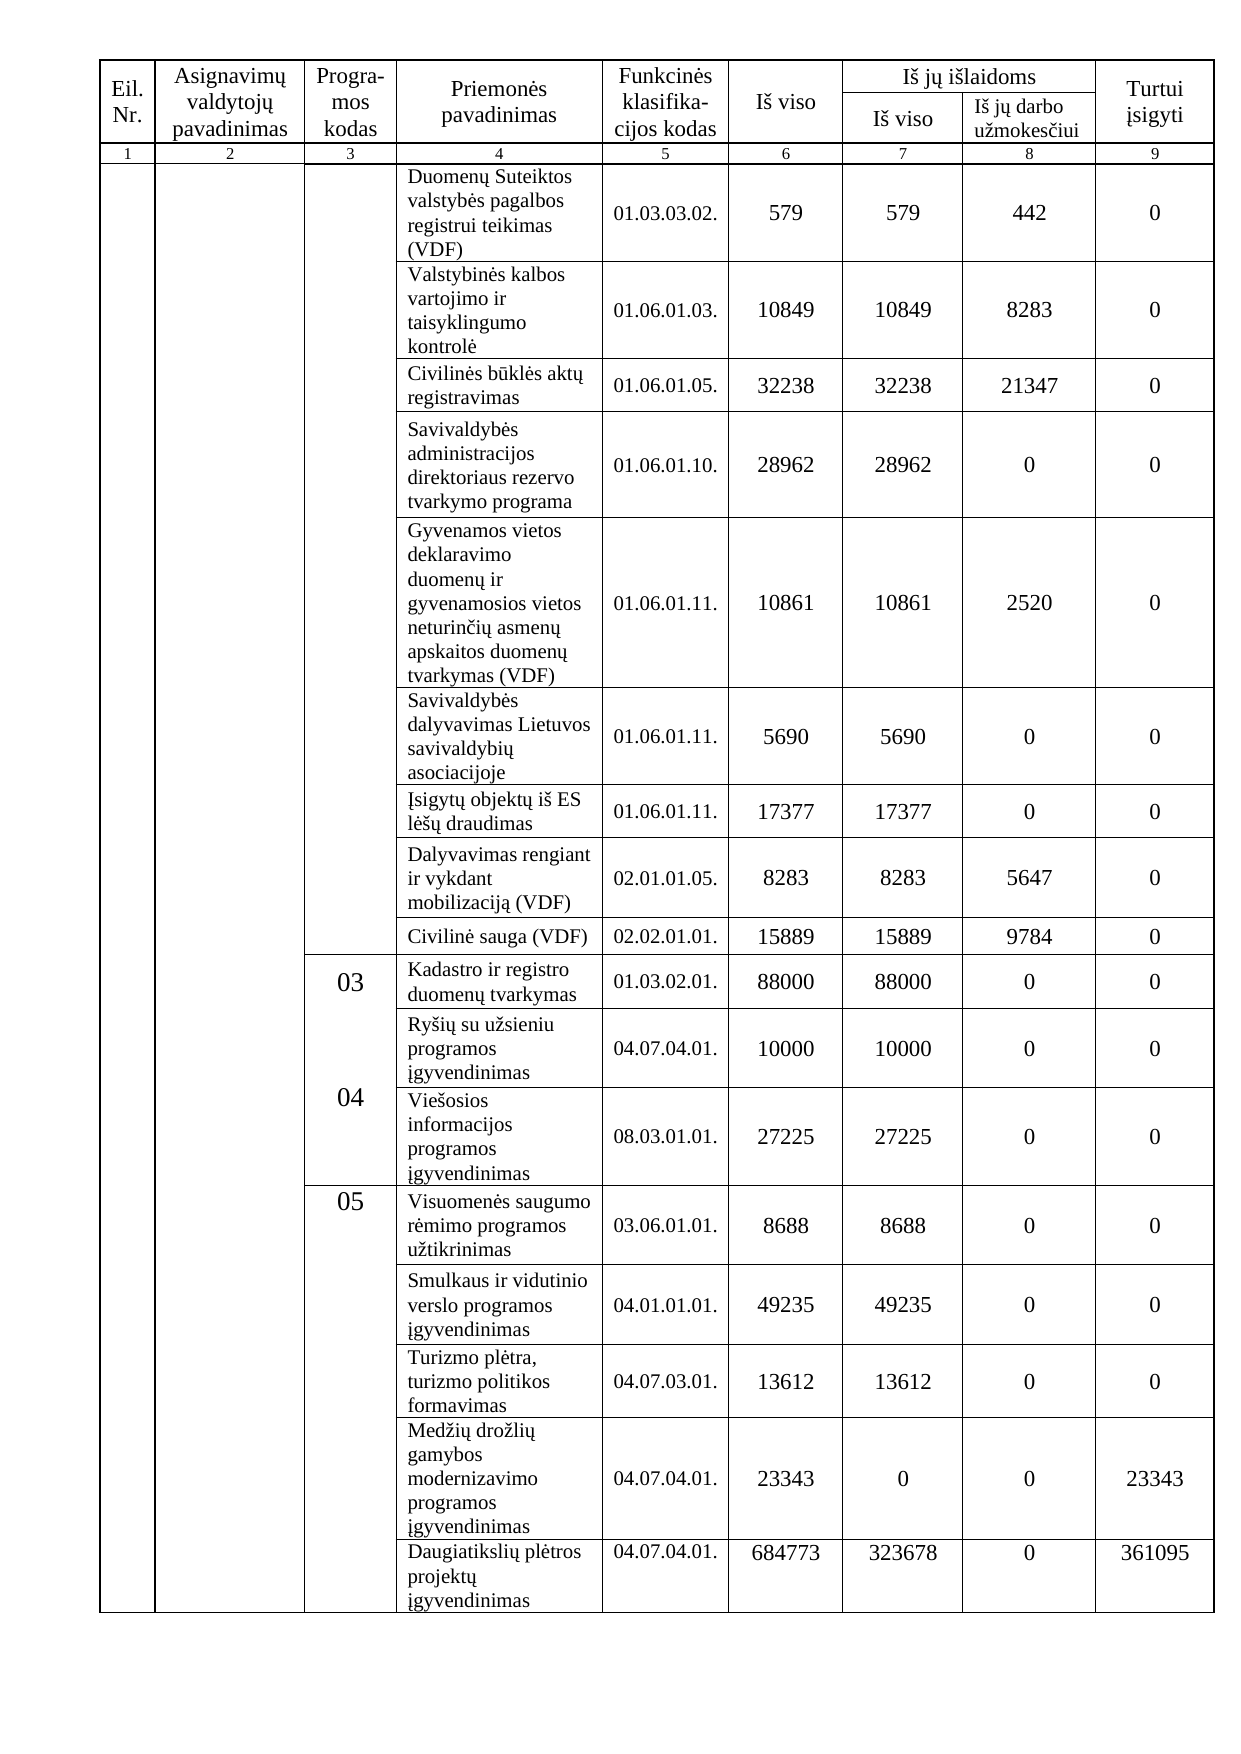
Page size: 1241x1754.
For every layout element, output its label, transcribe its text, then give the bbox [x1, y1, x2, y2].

table_cell 0 [963, 1540, 1095, 1612]
table_header Progra-mos kodas [305, 61, 396, 142]
table_cell 323678 [843, 1540, 962, 1612]
table_cell Įsigytų objektų iš ES lėšų draudimas [397, 785, 602, 837]
table_header Iš viso [729, 61, 842, 142]
table_cell 28962 [843, 412, 962, 517]
table_cell Iš jų darbo užmokesčiui [963, 93, 1095, 142]
table_cell 0 [963, 955, 1095, 1007]
table_header Turtui įsigyti [1096, 61, 1213, 142]
table_cell 27225 [729, 1088, 842, 1184]
table_cell 8283 [843, 838, 962, 917]
table_cell 8283 [963, 262, 1095, 358]
table_cell 01.06.01.11. [603, 785, 728, 837]
table_cell 5690 [729, 688, 842, 784]
table_cell 0 [1096, 955, 1213, 1007]
table_cell 2 [156, 144, 304, 163]
table_cell 0 [1096, 412, 1213, 517]
table_cell 01.03.03.02. [603, 165, 728, 261]
table_cell 23343 [1096, 1418, 1213, 1538]
table_cell 0 [963, 785, 1095, 837]
table_cell 4 [397, 144, 602, 163]
table_cell 579 [843, 165, 962, 261]
table_cell 0 [963, 1265, 1095, 1344]
table_cell Savivaldybės dalyvavimas Lietuvos savivaldybių asociacijoje [397, 688, 602, 784]
table_cell Viešosios informacijos programos įgyvendinimas [397, 1088, 602, 1184]
table_cell Smulkaus ir vidutinio verslo programos įgyvendinimas [397, 1265, 602, 1344]
table_cell 13612 [843, 1345, 962, 1417]
table_cell Duomenų Suteiktos valstybės pagalbos registrui teikimas (VDF) [397, 165, 602, 261]
table_cell Gyvenamos vietos deklaravimo duomenų ir gyvenamosios vietos neturinčių asmenų apskaitos duomenų tvarkymas (VDF) [397, 518, 602, 687]
table_cell Valstybinės kalbos vartojimo ir taisyklingumo kontrolė [397, 262, 602, 358]
table_header Eil. Nr. [101, 61, 154, 142]
table_cell 02.01.01.05. [603, 838, 728, 917]
table_cell 15889 [843, 918, 962, 954]
table_cell Ryšių su užsieniu programos įgyvendinimas [397, 1009, 602, 1087]
table_header Asignavimų valdytojų pavadinimas [156, 61, 304, 142]
table_cell 9 [1096, 144, 1213, 163]
table_cell 3 [305, 144, 396, 163]
table_header Funkcinės klasifika-cijos kodas [603, 61, 728, 142]
table_cell 0 [1096, 688, 1213, 784]
table_cell 0 [963, 1418, 1095, 1538]
table_cell 0 [1096, 1265, 1213, 1344]
table_cell 1 [101, 144, 154, 163]
table_cell 01.06.01.05. [603, 359, 728, 411]
table_header Iš jų išlaidoms [843, 61, 1095, 92]
table_cell 01.06.01.03. [603, 262, 728, 358]
table_cell 0 [1096, 1009, 1213, 1087]
table_cell 01.06.01.11. [603, 518, 728, 687]
table_cell 442 [963, 165, 1095, 261]
table_cell 17377 [843, 785, 962, 837]
table_cell 0 [843, 1418, 962, 1538]
table_cell 03.06.01.01. [603, 1186, 728, 1264]
table_cell 579 [729, 165, 842, 261]
table_cell 21347 [963, 359, 1095, 411]
table_cell Kadastro ir registro duomenų tvarkymas [397, 955, 602, 1007]
table_header Priemonės pavadinimas [397, 61, 602, 142]
table_cell Savivaldybės administracijos direktoriaus rezervo tvarkymo programa [397, 412, 602, 517]
table_cell 08.03.01.01. [603, 1088, 728, 1184]
table_cell 0 [963, 1088, 1095, 1184]
table_cell Visuomenės saugumo rėmimo programos užtikrinimas [397, 1186, 602, 1264]
table_cell Dalyvavimas rengiant ir vykdant mobilizaciją (VDF) [397, 838, 602, 917]
table_cell 0 [1096, 518, 1213, 687]
table_cell 5690 [843, 688, 962, 784]
table_cell 10849 [729, 262, 842, 358]
table_cell 0 [1096, 918, 1213, 954]
table_cell 8688 [729, 1186, 842, 1264]
table_cell 0 [963, 688, 1095, 784]
table_cell 10000 [843, 1009, 962, 1087]
table_cell 684773 [729, 1540, 842, 1612]
table_cell 0 [1096, 262, 1213, 358]
table_cell 0 [963, 412, 1095, 517]
table_cell 04.07.04.01. [603, 1540, 728, 1612]
table_cell 9784 [963, 918, 1095, 954]
table_cell 04 [305, 1008, 396, 1184]
table_cell 0 [963, 1009, 1095, 1087]
table_cell 13612 [729, 1345, 842, 1417]
table_cell 04.07.03.01. [603, 1345, 728, 1417]
table_cell 0 [963, 1186, 1095, 1264]
table_cell 02.02.01.01. [603, 918, 728, 954]
table_cell 0 [963, 1345, 1095, 1417]
table_cell 23343 [729, 1418, 842, 1538]
table_cell 0 [1096, 1088, 1213, 1184]
table_cell 04.01.01.01. [603, 1265, 728, 1344]
table_cell 49235 [729, 1265, 842, 1344]
table_cell 8 [963, 144, 1095, 163]
table_cell 01.03.02.01. [603, 955, 728, 1007]
table_cell 27225 [843, 1088, 962, 1184]
table_cell 05 [305, 1186, 396, 1612]
table_cell 5647 [963, 838, 1095, 917]
table_cell 0 [1096, 838, 1213, 917]
table_cell 01.06.01.10. [603, 412, 728, 517]
table_cell [101, 164, 154, 1612]
table_cell 5 [603, 144, 728, 163]
table_cell 2520 [963, 518, 1095, 687]
table_cell 6 [729, 144, 842, 163]
table_cell Daugiatikslių plėtros projektų įgyvendinimas [397, 1540, 602, 1612]
table_cell 7 [843, 144, 962, 163]
table_cell 01.06.01.11. [603, 688, 728, 784]
table_cell Iš viso [843, 93, 962, 142]
table_cell 49235 [843, 1265, 962, 1344]
table_cell 10861 [843, 518, 962, 687]
table_cell 03 [305, 955, 396, 1007]
table_cell 8688 [843, 1186, 962, 1264]
table_cell 28962 [729, 412, 842, 517]
table_cell 04.07.04.01. [603, 1009, 728, 1087]
table_cell 10849 [843, 262, 962, 358]
table_cell 04.07.04.01. [603, 1418, 728, 1538]
table_cell 8283 [729, 838, 842, 917]
table_cell 10000 [729, 1009, 842, 1087]
table_cell [156, 164, 304, 1612]
table_cell Civilinė sauga (VDF) [397, 918, 602, 954]
table_cell 32238 [729, 359, 842, 411]
table_cell 88000 [729, 955, 842, 1007]
table_cell 0 [1096, 165, 1213, 261]
table_cell Civilinės būklės aktų registravimas [397, 359, 602, 411]
table_cell 32238 [843, 359, 962, 411]
table_cell 0 [1096, 1186, 1213, 1264]
table_cell 361095 [1096, 1540, 1213, 1612]
table_cell [305, 165, 396, 954]
table_cell 15889 [729, 918, 842, 954]
table_cell Medžių drožlių gamybos modernizavimo programos įgyvendinimas [397, 1418, 602, 1538]
table_cell 10861 [729, 518, 842, 687]
table_cell 17377 [729, 785, 842, 837]
table_cell 0 [1096, 785, 1213, 837]
table_cell Turizmo plėtra, turizmo politikos formavimas [397, 1345, 602, 1417]
table_cell 0 [1096, 359, 1213, 411]
table_cell 0 [1096, 1345, 1213, 1417]
table_cell 88000 [843, 955, 962, 1007]
